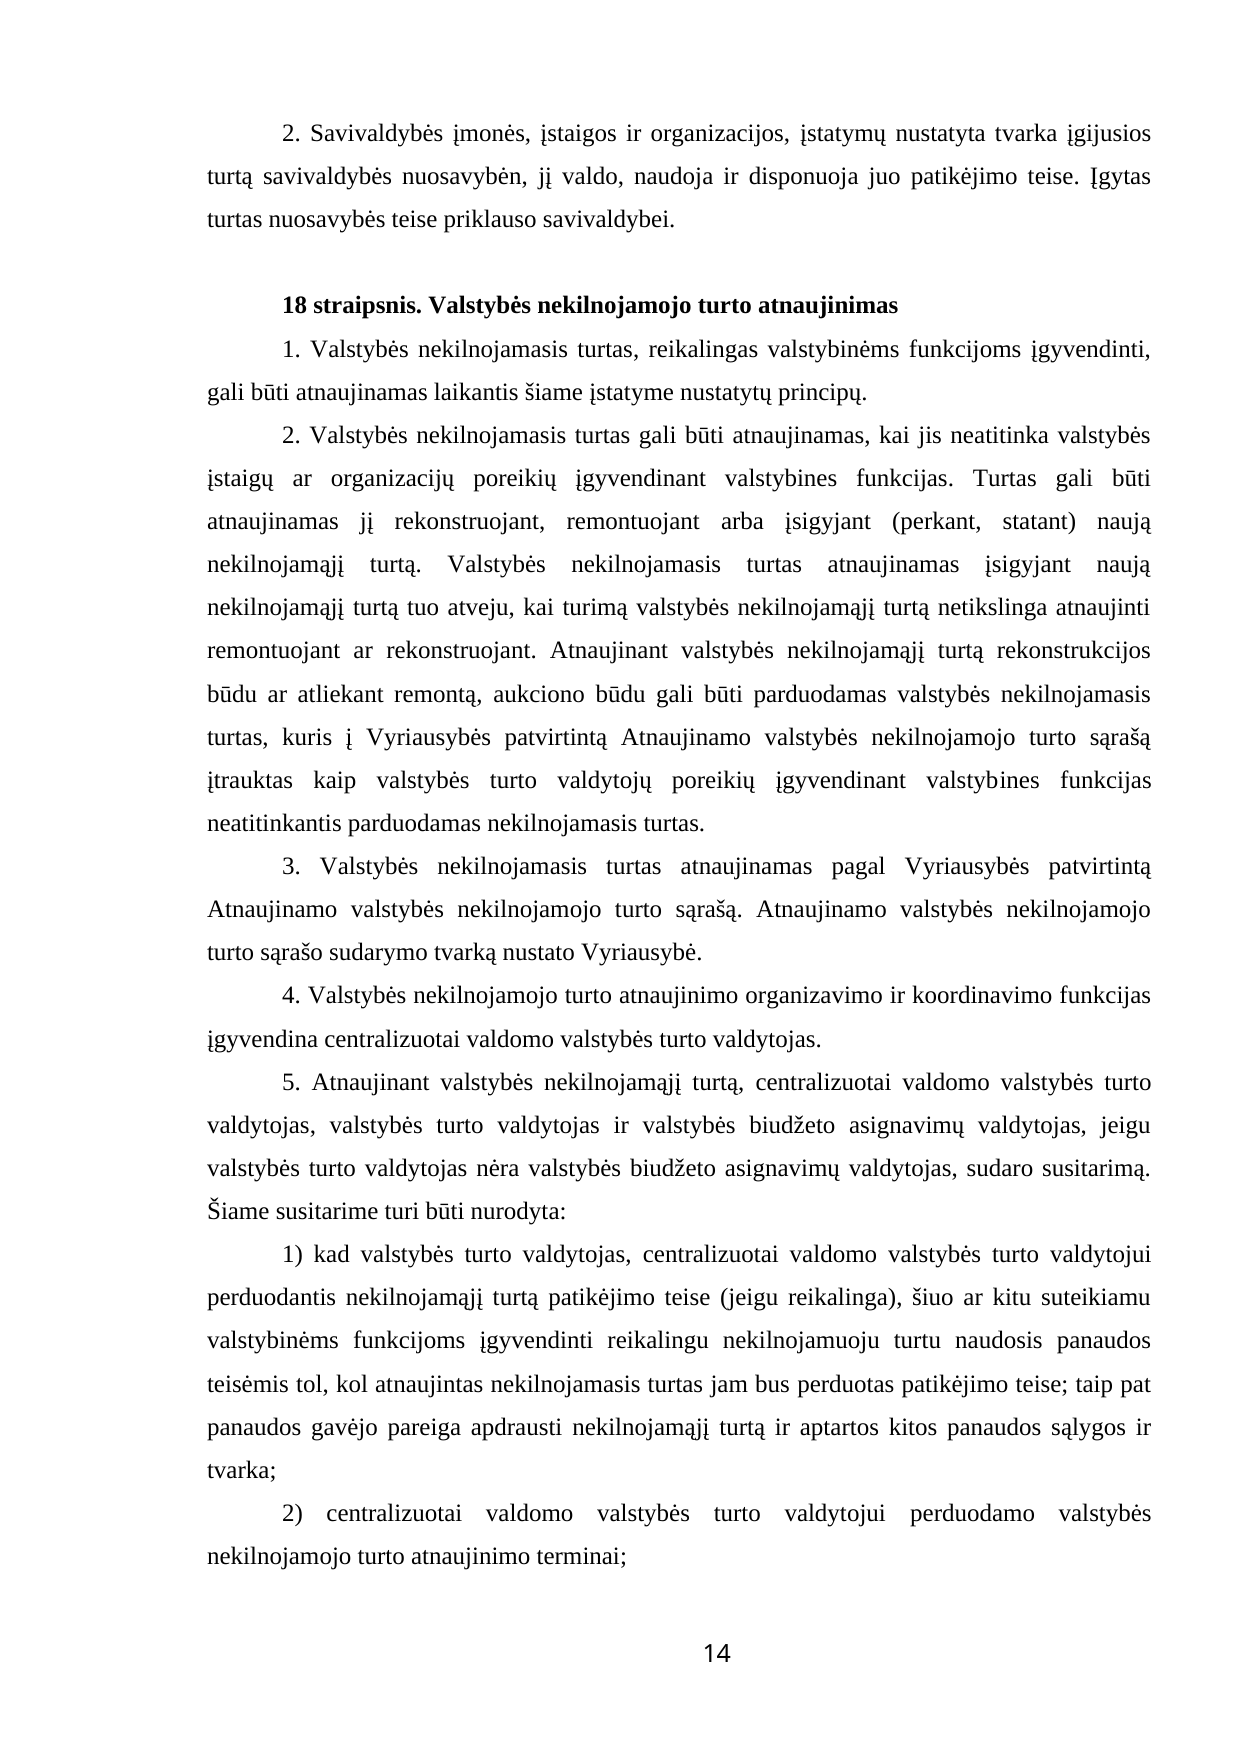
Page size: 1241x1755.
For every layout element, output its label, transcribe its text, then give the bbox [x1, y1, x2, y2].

text 4. Valstybės nekilnojamojo turto atnaujinimo organizavimo ir koordinavimo funkcijas įgyvendina centralizuotai valdomo valstybės turto valdytojas. [207, 981, 1152, 1052]
text 1) kad valstybės turto valdytojas, centralizuotai valdomo valstybės turto valdytojui perduodantis nekilnojamąjį turtą patikėjimo teise (jeigu reikalinga), šiuo ar kitu suteikiamu valstybinėms funkcijoms įgyvendinti reikalingu nekilnojamuoju turtu naudosis panaudos teisėmis tol, kol atnaujintas nekilnojamasis turtas jam bus perduotas patikėjimo teise; taip pat panaudos gavėjo pareiga apdrausti nekilnojamąjį turtą ir aptartos kitos panaudos sąlygos ir tvarka; [207, 1239, 1152, 1484]
text 2) centralizuotai valdomo valstybės turto valdytojui perduodamo valstybės nekilnojamojo turto atnaujinimo terminai; [207, 1498, 1152, 1570]
text 2. Valstybės nekilnojamasis turtas gali būti atnaujinamas, kai jis neatitinka valstybės įstaigų ar organizacijų poreikių įgyvendinant valstybines funkcijas. Turtas gali būti atnaujinamas jį rekonstruojant, remontuojant arba įsigyjant (perkant, statant) naują nekilnojamąjį turtą. Valstybės nekilnojamasis turtas atnaujinamas įsigyjant naują nekilnojamąjį turtą tuo atveju, kai turimą valstybės nekilnojamąjį turtą netikslinga atnaujinti remontuojant ar rekonstruojant. Atnaujinant valstybės nekilnojamąjį turtą rekonstrukcijos būdu ar atliekant remontą, aukciono būdu gali būti parduodamas valstybės nekilnojamasis turtas, kuris į Vyriausybės patvirtintą Atnaujinamo valstybės nekilnojamojo turto sąrašą įtrauktas kaip valstybės turto valdytojų poreikių įgyvendinant valstybines funkcijas neatitinkantis parduodamas nekilnojamasis turtas. [207, 420, 1152, 837]
text 5. Atnaujinant valstybės nekilnojamąjį turtą, centralizuotai valdomo valstybės turto valdytojas, valstybės turto valdytojas ir valstybės biudžeto asignavimų valdytojas, jeigu valstybės turto valdytojas nėra valstybės biudžeto asignavimų valdytojas, sudaro susitarimą. Šiame susitarime turi būti nurodyta: [207, 1067, 1152, 1225]
text 18 straipsnis. Valstybės nekilnojamojo turto atnaujinimas [207, 291, 1152, 319]
text 1. Valstybės nekilnojamasis turtas, reikalingas valstybinėms funkcijoms įgyvendinti, gali būti atnaujinamas laikantis šiame įstatyme nustatytų principų. [207, 334, 1152, 406]
text 3. Valstybės nekilnojamasis turtas atnaujinamas pagal Vyriausybės patvirtintą Atnaujinamo valstybės nekilnojamojo turto sąrašą. Atnaujinamo valstybės nekilnojamojo turto sąrašo sudarymo tvarką nustato Vyriausybė. [207, 851, 1152, 966]
text 2. Savivaldybės įmonės, įstaigos ir organizacijos, įstatymų nustatyta tvarka įgijusios turtą savivaldybės nuosavybėn, jį valdo, naudoja ir disponuoja juo patikėjimo teise. Įgytas turtas nuosavybės teise priklauso savivaldybei. [207, 118, 1152, 233]
